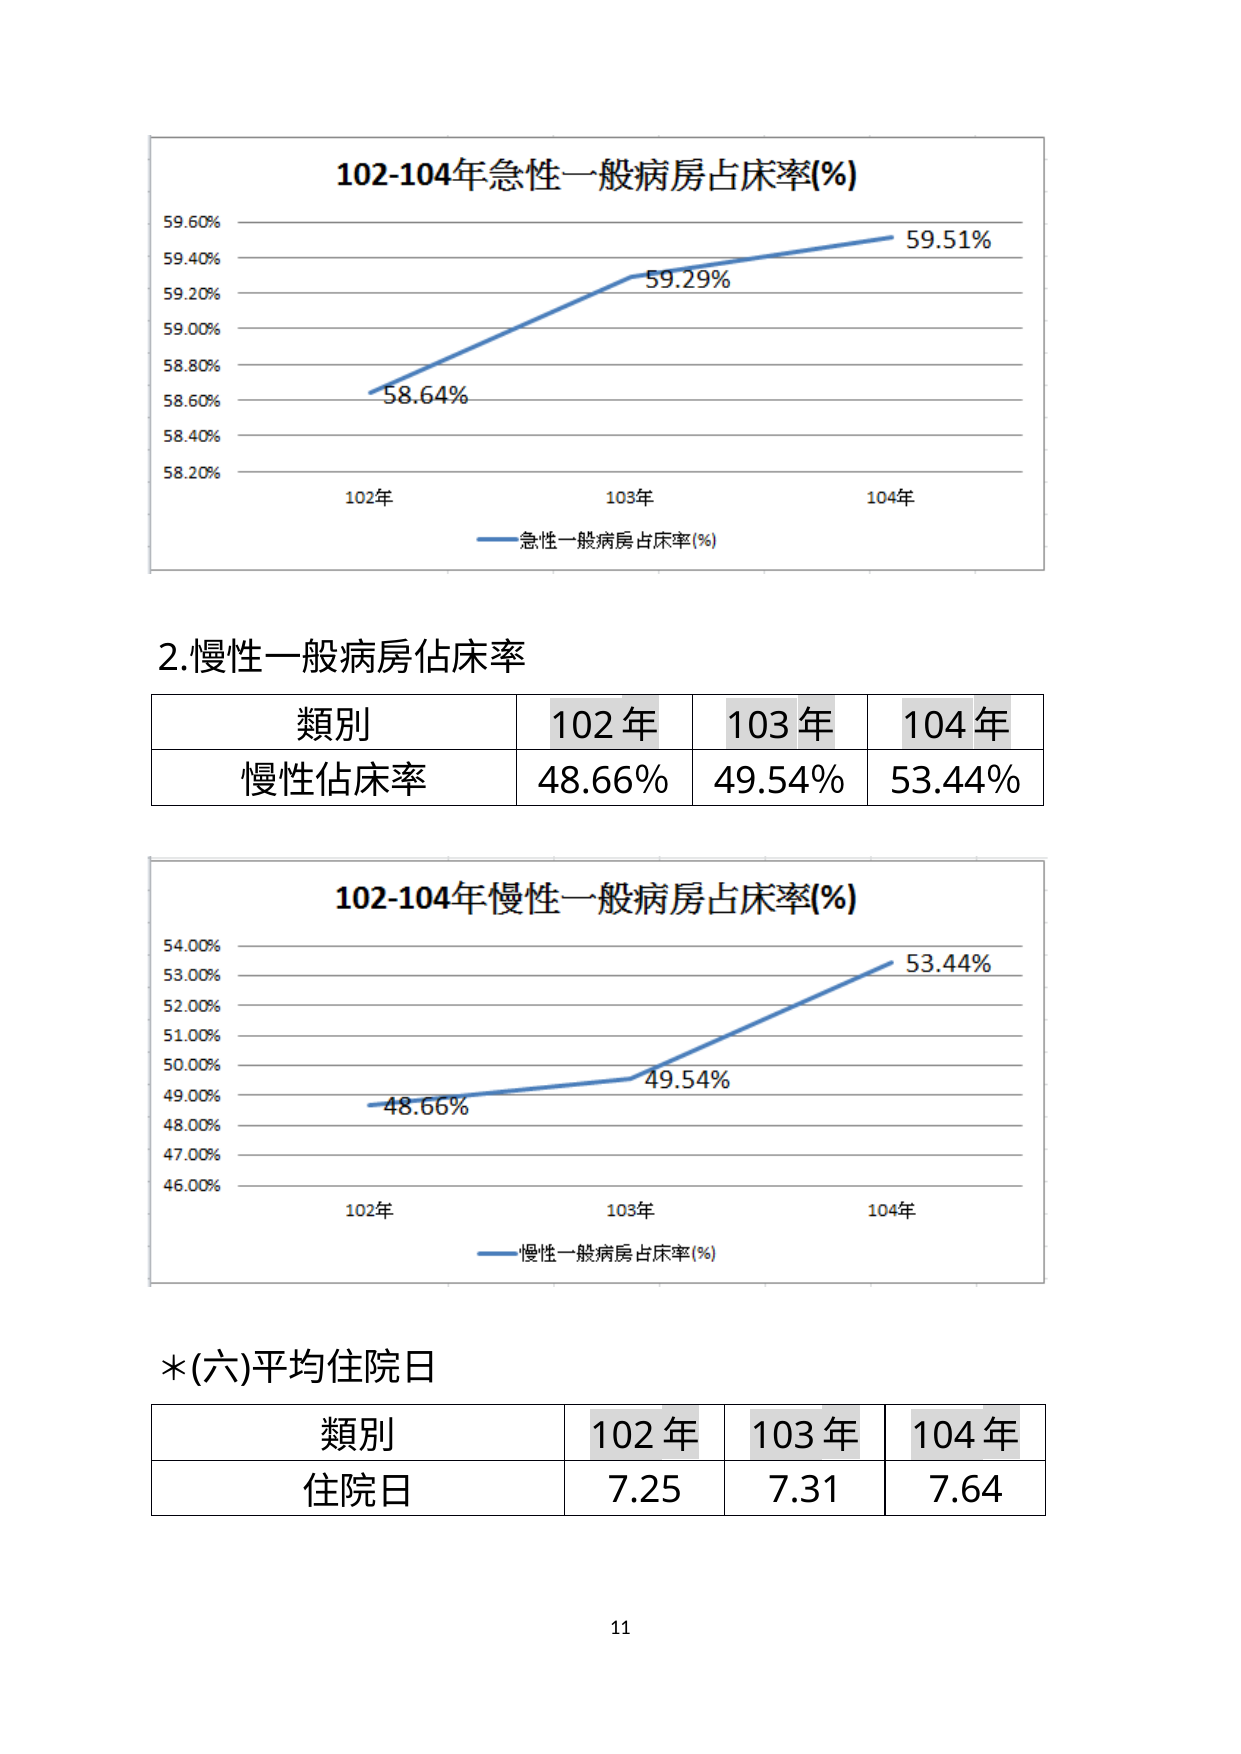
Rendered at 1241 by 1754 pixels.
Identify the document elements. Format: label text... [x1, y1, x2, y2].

table_header 103年 [693, 695, 867, 749]
table_cell 48.66％ [517, 750, 692, 805]
table_cell 住院日 [152, 1461, 564, 1515]
text 2.慢性一般病房佔床率 [148, 627, 1092, 681]
table_cell 7.64 [886, 1461, 1045, 1515]
table_cell 慢性佔床率 [152, 750, 516, 805]
table_header 103年 [725, 1405, 884, 1460]
picture [147, 135, 1048, 574]
table_header 102年 [517, 695, 692, 749]
table_cell 49.54％ [693, 750, 867, 805]
picture [147, 856, 1048, 1287]
table_header 104年 [868, 695, 1043, 749]
table_header 102年 [565, 1405, 724, 1460]
table_cell 7.31 [725, 1461, 884, 1515]
table_header 類別 [152, 695, 516, 749]
table_cell 7.25 [565, 1461, 724, 1515]
table_header 104年 [886, 1405, 1045, 1460]
table_cell 53.44％ [868, 750, 1043, 805]
text ＊(六)平均住院日 [148, 1337, 1092, 1392]
table_header 類別 [152, 1405, 564, 1460]
